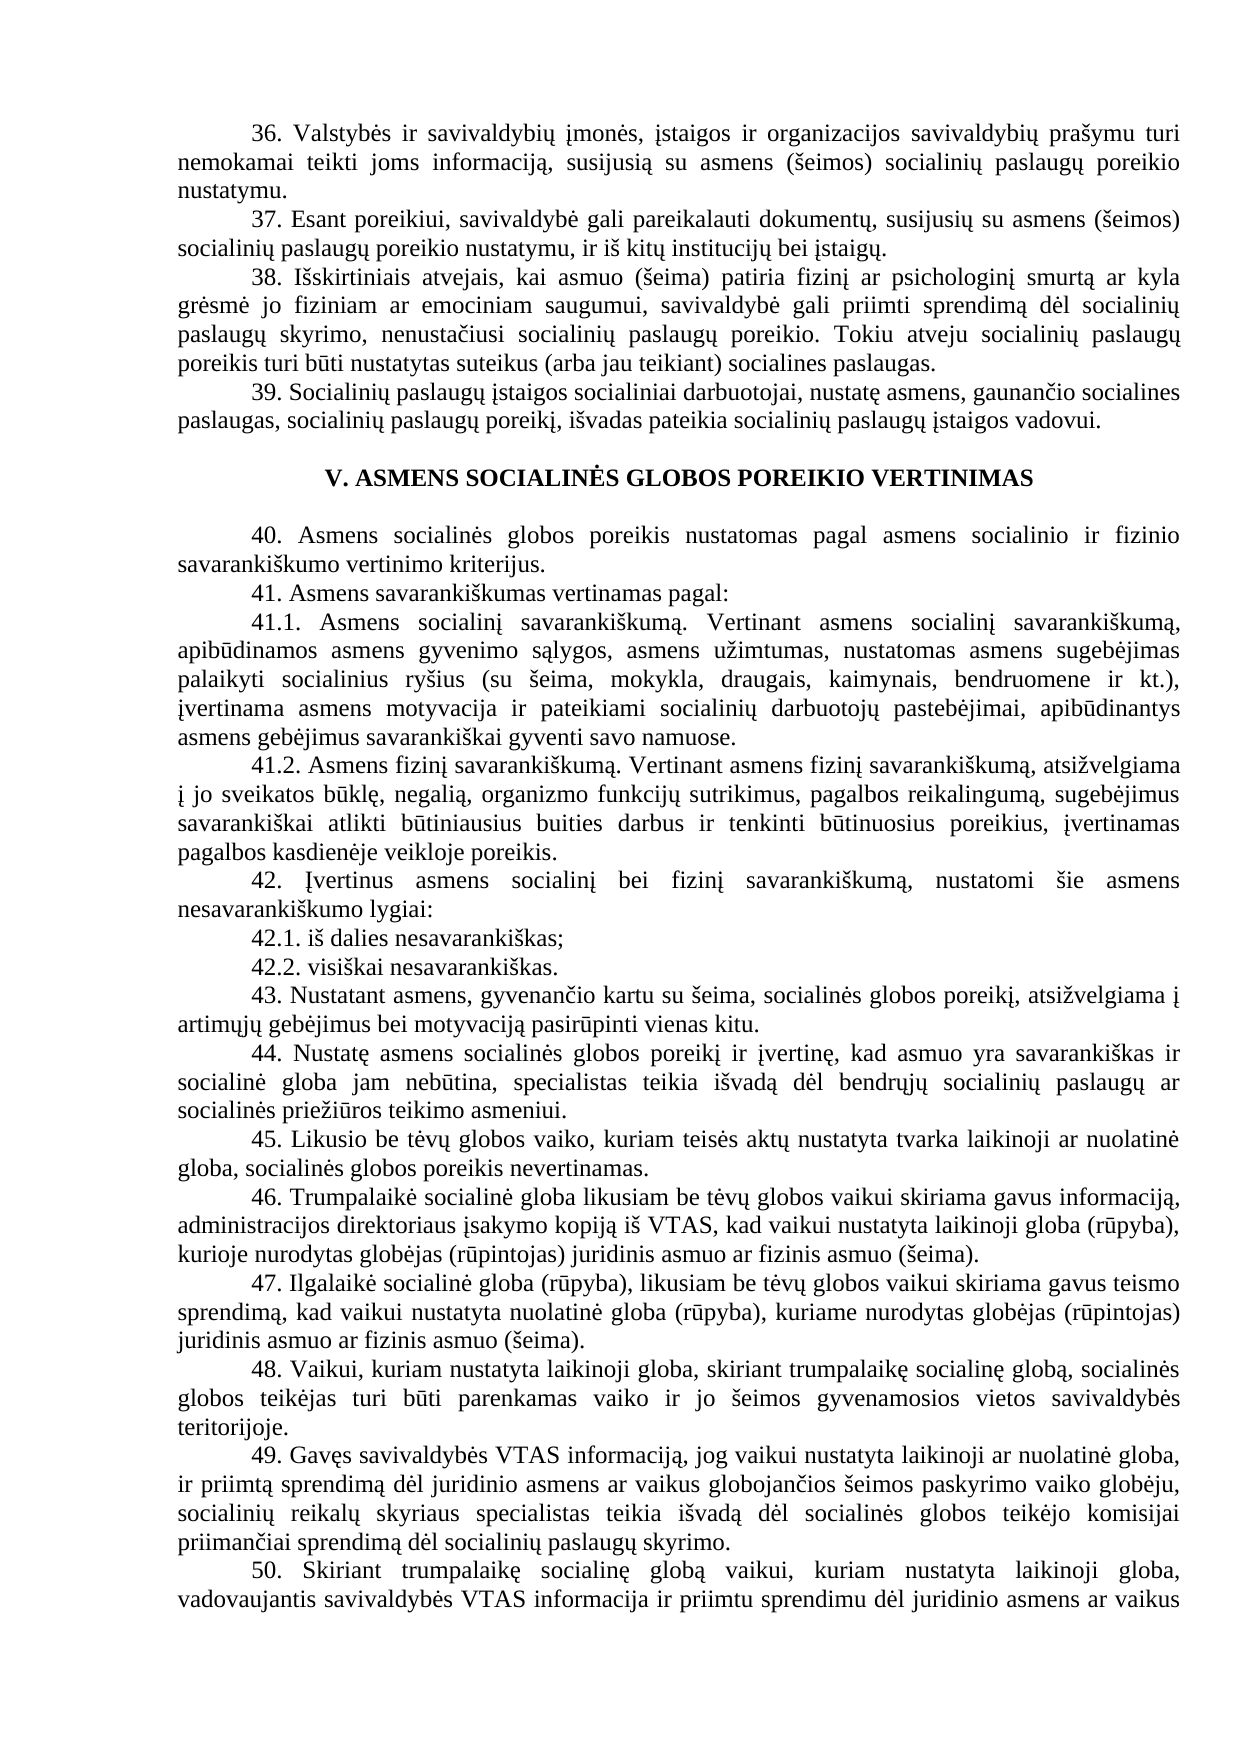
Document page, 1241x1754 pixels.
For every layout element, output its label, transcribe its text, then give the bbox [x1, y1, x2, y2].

text V. ASMENS SOCIALINĖS GLOBOS POREIKIO VERTINIMAS [177, 463, 1181, 492]
text 41. Asmens savarankiškumas vertinamas pagal: [177, 578, 1181, 607]
text 41.2. Asmens fizinį savarankiškumą. Vertinant asmens fizinį savarankiškumą, atsižvelgiama į jo sveikatos būklę, negalią, organizmo funkcijų sutrikimus, pagalbos reikalingumą, sugebėjimus savarankiškai atlikti būtiniausius buities darbus ir tenkinti būtinuosius poreikius, įvertinamas pagalbos kasdienėje veikloje poreikis. [177, 751, 1181, 866]
text 42. Įvertinus asmens socialinį bei fizinį savarankiškumą, nustatomi šie asmens nesavarankiškumo lygiai: [177, 866, 1181, 923]
text 41.1. Asmens socialinį savarankiškumą. Vertinant asmens socialinį savarankiškumą, apibūdinamos asmens gyvenimo sąlygos, asmens užimtumas, nustatomas asmens sugebėjimas palaikyti socialinius ryšius (su šeima, mokykla, draugais, kaimynais, bendruomene ir kt.), įvertinama asmens motyvacija ir pateikiami socialinių darbuotojų pastebėjimai, apibūdinantys asmens gebėjimus savarankiškai gyventi savo namuose. [177, 607, 1181, 751]
text 39. Socialinių paslaugų įstaigos socialiniai darbuotojai, nustatę asmens, gaunančio socialines paslaugas, socialinių paslaugų poreikį, išvadas pateikia socialinių paslaugų įstaigos vadovui. [177, 377, 1181, 434]
text 48. Vaikui, kuriam nustatyta laikinoji globa, skiriant trumpalaikę socialinę globą, socialinės globos teikėjas turi būti parenkamas vaiko ir jo šeimos gyvenamosios vietos savivaldybės teritorijoje. [177, 1354, 1181, 1441]
text 37. Esant poreikiui, savivaldybė gali pareikalauti dokumentų, susijusių su asmens (šeimos) socialinių paslaugų poreikio nustatymu, ir iš kitų institucijų bei įstaigų. [177, 204, 1181, 262]
text 36. Valstybės ir savivaldybių įmonės, įstaigos ir organizacijos savivaldybių prašymu turi nemokamai teikti joms informaciją, susijusią su asmens (šeimos) socialinių paslaugų poreikio nustatymu. [177, 118, 1181, 204]
text 42.1. iš dalies nesavarankiškas; [177, 923, 1181, 952]
text 47. Ilgalaikė socialinė globa (rūpyba), likusiam be tėvų globos vaikui skiriama gavus teismo sprendimą, kad vaikui nustatyta nuolatinė globa (rūpyba), kuriame nurodytas globėjas (rūpintojas) juridinis asmuo ar fizinis asmuo (šeima). [177, 1268, 1181, 1354]
text 38. Išskirtiniais atvejais, kai asmuo (šeima) patiria fizinį ar psichologinį smurtą ar kyla grėsmė jo fiziniam ar emociniam saugumui, savivaldybė gali priimti sprendimą dėl socialinių paslaugų skyrimo, nenustačiusi socialinių paslaugų poreikio. Tokiu atveju socialinių paslaugų poreikis turi būti nustatytas suteikus (arba jau teikiant) socialines paslaugas. [177, 262, 1181, 377]
text 42.2. visiškai nesavarankiškas. [177, 952, 1181, 981]
text 45. Likusio be tėvų globos vaiko, kuriam teisės aktų nustatyta tvarka laikinoji ar nuolatinė globa, socialinės globos poreikis nevertinamas. [177, 1124, 1181, 1182]
text 43. Nustatant asmens, gyvenančio kartu su šeima, socialinės globos poreikį, atsižvelgiama į artimųjų gebėjimus bei motyvaciją pasirūpinti vienas kitu. [177, 981, 1181, 1038]
text 40. Asmens socialinės globos poreikis nustatomas pagal asmens socialinio ir fizinio savarankiškumo vertinimo kriterijus. [177, 521, 1181, 578]
text 50. Skiriant trumpalaikę socialinę globą vaikui, kuriam nustatyta laikinoji globa, vadovaujantis savivaldybės VTAS informacija ir priimtu sprendimu dėl juridinio asmens ar vaikus [177, 1556, 1181, 1613]
text 49. Gavęs savivaldybės VTAS informaciją, jog vaikui nustatyta laikinoji ar nuolatinė globa, ir priimtą sprendimą dėl juridinio asmens ar vaikus globojančios šeimos paskyrimo vaiko globėju, socialinių reikalų skyriaus specialistas teikia išvadą dėl socialinės globos teikėjo komisijai priimančiai sprendimą dėl socialinių paslaugų skyrimo. [177, 1441, 1181, 1556]
text 46. Trumpalaikė socialinė globa likusiam be tėvų globos vaikui skiriama gavus informaciją, administracijos direktoriaus įsakymo kopiją iš VTAS, kad vaikui nustatyta laikinoji globa (rūpyba), kurioje nurodytas globėjas (rūpintojas) juridinis asmuo ar fizinis asmuo (šeima). [177, 1182, 1181, 1268]
text 44. Nustatę asmens socialinės globos poreikį ir įvertinę, kad asmuo yra savarankiškas ir socialinė globa jam nebūtina, specialistas teikia išvadą dėl bendrųjų socialinių paslaugų ar socialinės priežiūros teikimo asmeniui. [177, 1038, 1181, 1124]
